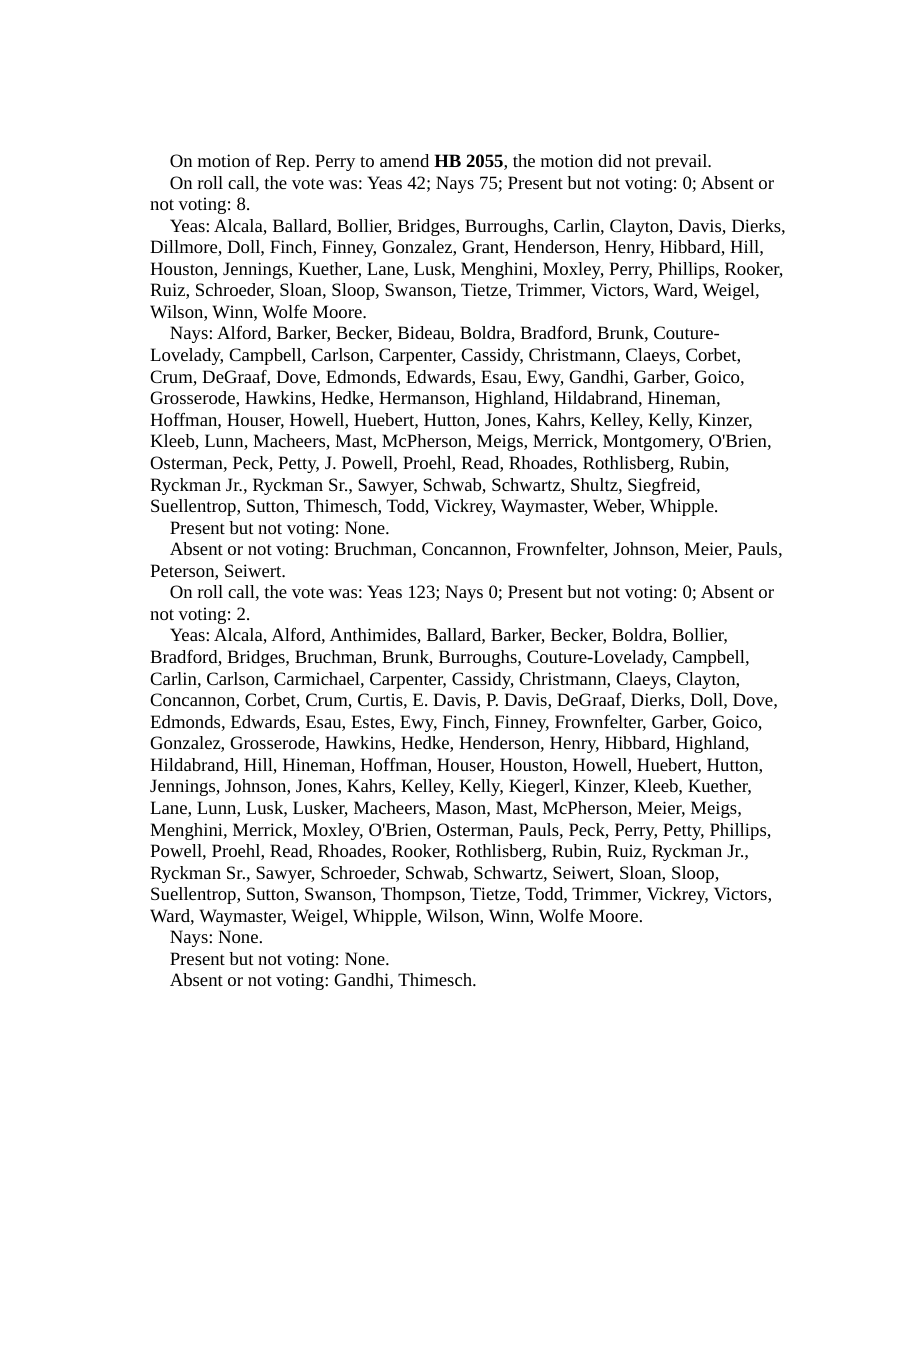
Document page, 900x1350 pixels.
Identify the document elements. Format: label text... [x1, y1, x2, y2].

text Yeas: Alcala, Ballard, Bollier, Bridges, Burroughs, Carlin, Clayton, Davis, Dierks, Dillmore, Doll, Finch, Finney, Gonzalez, Grant, Henderson, Henry, Hibbard, Hill, Houston, Jennings, Kuether, Lane, Lusk, Menghini, Moxley, Perry, Phillips, Rooker, Ruiz, Schroeder, Sloan, Sloop, Swanson, Tietze, Trimmer, Victors, Ward, Weigel, Wilson, Winn, Wolfe Moore. [150, 215, 787, 322]
text On roll call, the vote was: Yeas 42; Nays 75; Present but not voting: 0; Absent or not voting: 8. [150, 172, 787, 215]
text Nays: Alford, Barker, Becker, Bideau, Boldra, Bradford, Brunk, Couture-Lovelady, Campbell, Carlson, Carpenter, Cassidy, Christmann, Claeys, Corbet, Crum, DeGraaf, Dove, Edmonds, Edwards, Esau, Ewy, Gandhi, Garber, Goico, Grosserode, Hawkins, Hedke, Hermanson, Highland, Hildabrand, Hineman, Hoffman, Houser, Howell, Huebert, Hutton, Jones, Kahrs, Kelley, Kelly, Kinzer, Kleeb, Lunn, Macheers, Mast, McPherson, Meigs, Merrick, Montgomery, O'Brien, Osterman, Peck, Petty, J. Powell, Proehl, Read, Rhoades, Rothlisberg, Rubin, Ryckman Jr., Ryckman Sr., Sawyer, Schwab, Schwartz, Shultz, Siegfreid, Suellentrop, Sutton, Thimesch, Todd, Vickrey, Waymaster, Weber, Whipple. [150, 322, 787, 517]
text Present but not voting: None. [150, 948, 787, 969]
text Absent or not voting: Bruchman, Concannon, Frownfelter, Johnson, Meier, Pauls, Peterson, Seiwert. [150, 538, 787, 581]
text Yeas: Alcala, Alford, Anthimides, Ballard, Barker, Becker, Boldra, Bollier, Bradford, Bridges, Bruchman, Brunk, Burroughs, Couture-Lovelady, Campbell, Carlin, Carlson, Carmichael, Carpenter, Cassidy, Christmann, Claeys, Clayton, Concannon, Corbet, Crum, Curtis, E. Davis, P. Davis, DeGraaf, Dierks, Doll, Dove, Edmonds, Edwards, Esau, Estes, Ewy, Finch, Finney, Frownfelter, Garber, Goico, Gonzalez, Grosserode, Hawkins, Hedke, Henderson, Henry, Hibbard, Highland, Hildabrand, Hill, Hineman, Hoffman, Houser, Houston, Howell, Huebert, Hutton, Jennings, Johnson, Jones, Kahrs, Kelley, Kelly, Kiegerl, Kinzer, Kleeb, Kuether, Lane, Lunn, Lusk, Lusker, Macheers, Mason, Mast, McPherson, Meier, Meigs, Menghini, Merrick, Moxley, O'Brien, Osterman, Pauls, Peck, Perry, Petty, Phillips, Powell, Proehl, Read, Rhoades, Rooker, Rothlisberg, Rubin, Ruiz, Ryckman Jr., Ryckman Sr., Sawyer, Schroeder, Schwab, Schwartz, Seiwert, Sloan, Sloop, Suellentrop, Sutton, Swanson, Thompson, Tietze, Todd, Trimmer, Vickrey, Victors, Ward, Waymaster, Weigel, Whipple, Wilson, Winn, Wolfe Moore. [150, 624, 787, 926]
text On motion of Rep. Perry to amend HB 2055, the motion did not prevail. [150, 150, 787, 172]
text Nays: None. [150, 926, 787, 948]
text Absent or not voting: Gandhi, Thimesch. [150, 969, 787, 991]
text On roll call, the vote was: Yeas 123; Nays 0; Present but not voting: 0; Absent or not voting: 2. [150, 581, 787, 624]
text Present but not voting: None. [150, 517, 787, 538]
